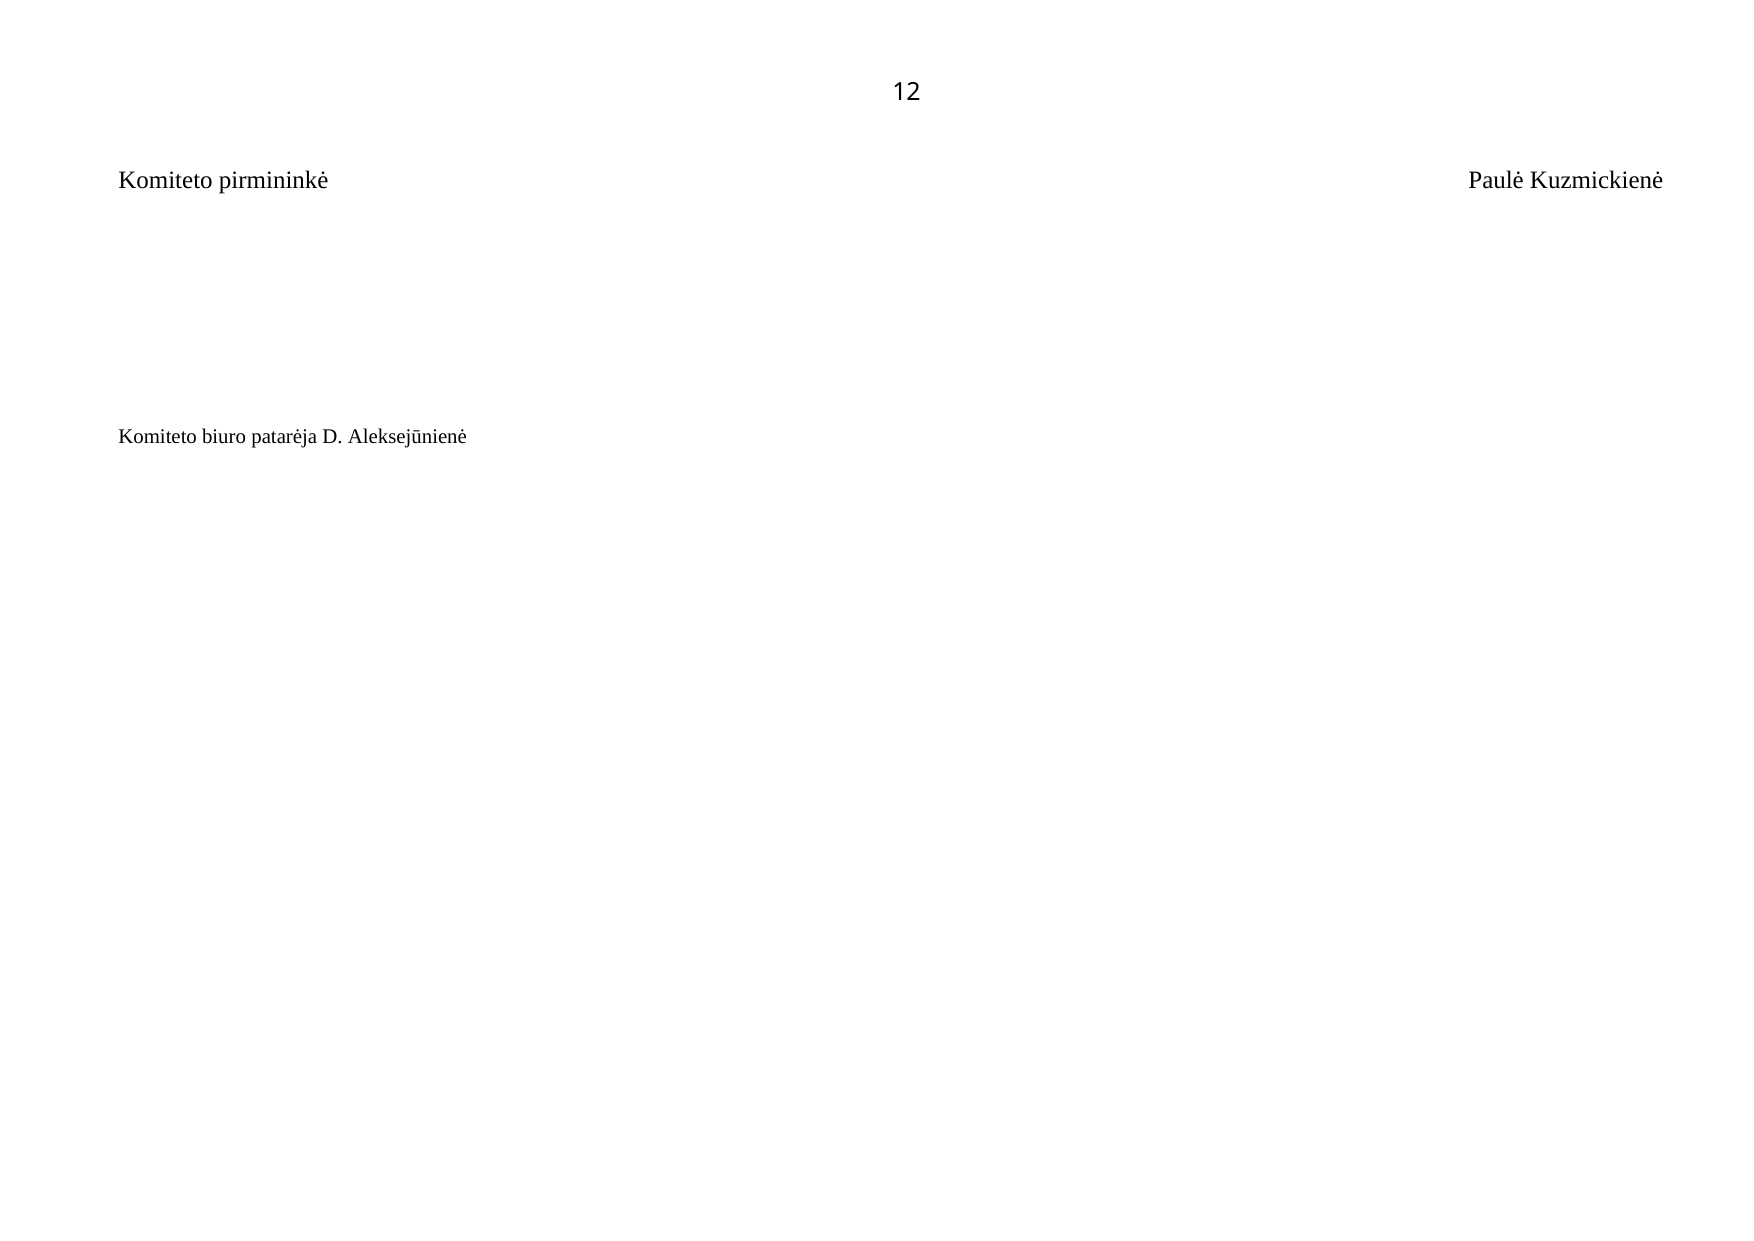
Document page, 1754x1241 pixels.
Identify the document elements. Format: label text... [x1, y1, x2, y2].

text Komiteto biuro patarėja D. Aleksejūnienė [118, 424, 1695, 448]
text Komiteto pirmininkė (Parašas) Paulė Kuzmickienė [118, 165, 1695, 194]
